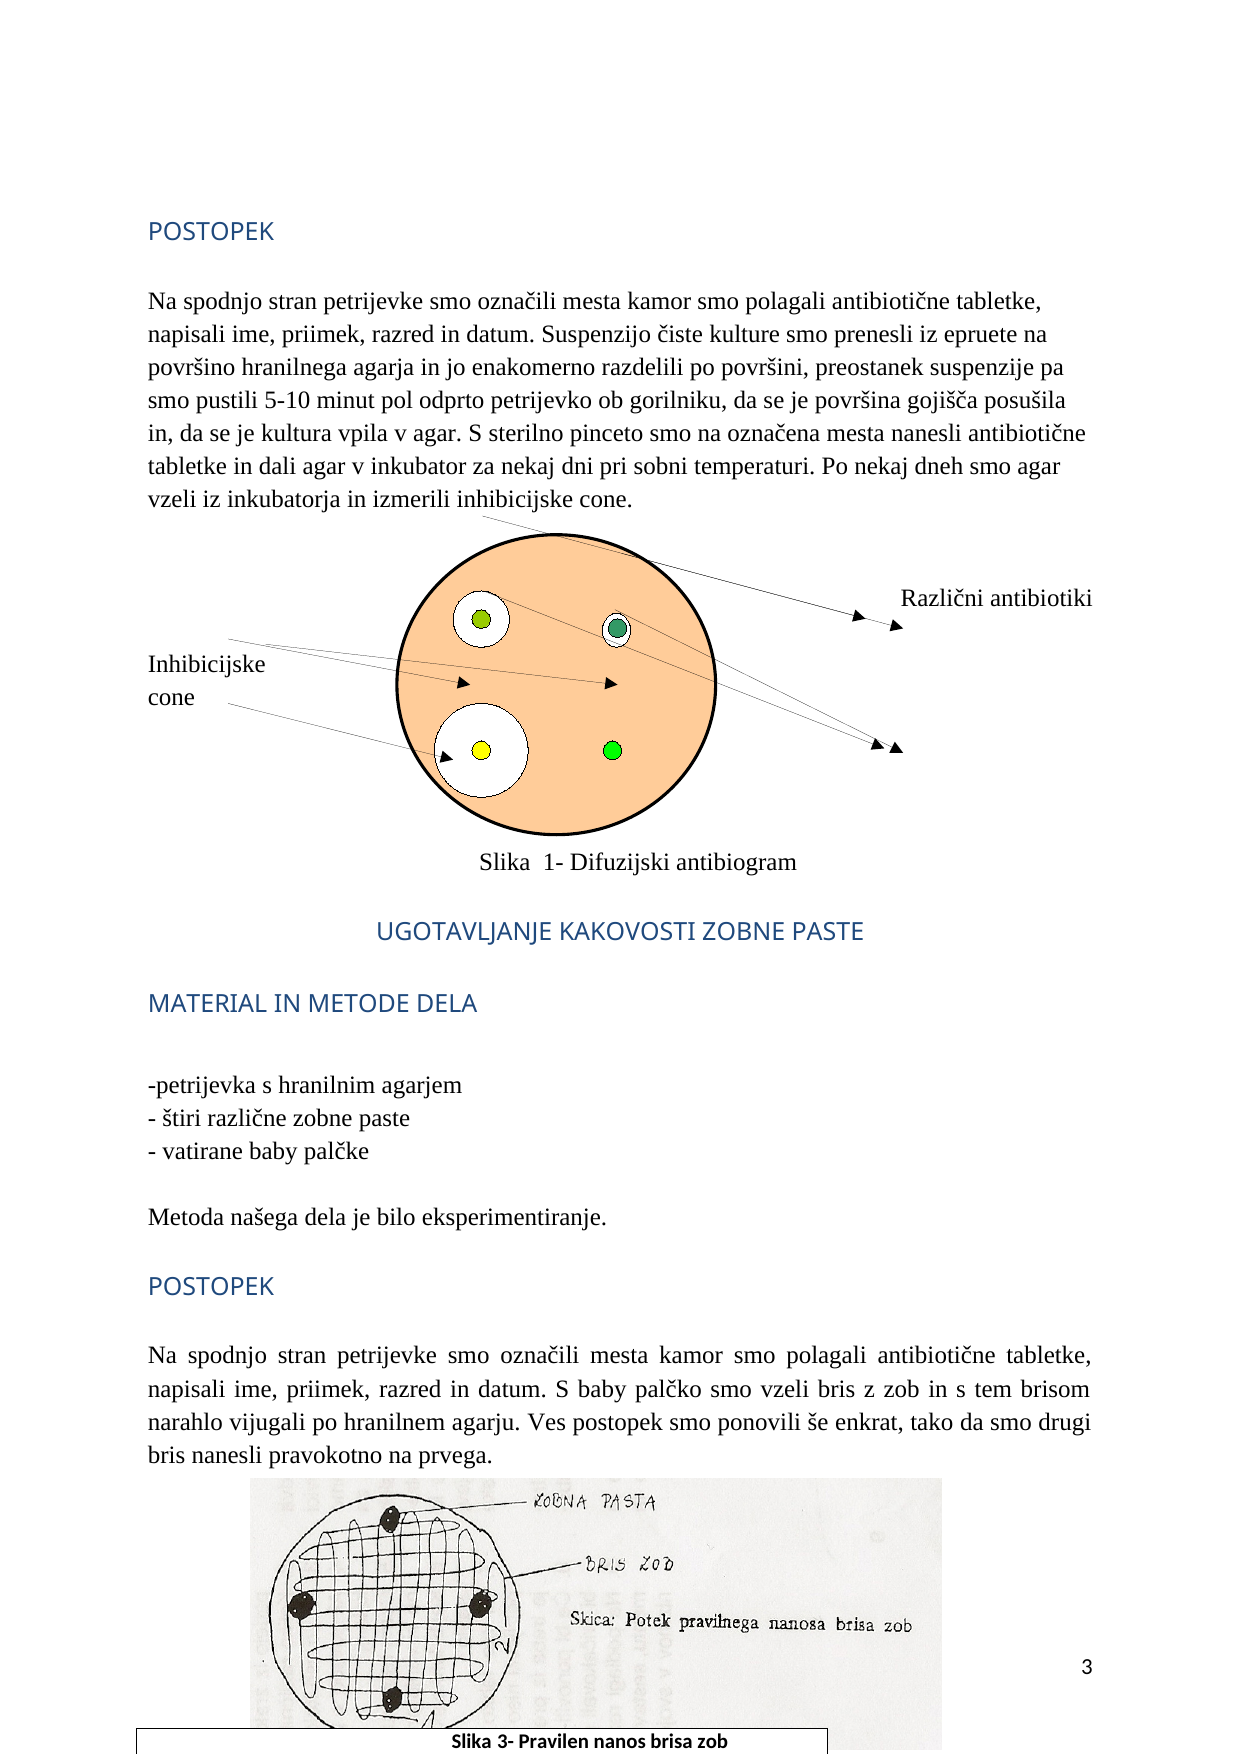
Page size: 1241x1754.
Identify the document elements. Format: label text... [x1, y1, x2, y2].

text cone [148, 682, 1092, 711]
text Različni antibiotiki [148, 550, 1092, 612]
text UGOTAVLJANJE KAKOVOSTI ZOBNE PASTE [148, 913, 1092, 947]
text Slika 3- Pravilen nanos brisa zob [137, 1729, 827, 1754]
text - vatirane baby palčke [148, 1136, 1092, 1165]
picture [250, 1478, 942, 1750]
text -petrijevka s hranilnim agarjem [148, 1070, 1092, 1099]
text Metoda našega dela je bilo eksperimentiranje. [148, 1202, 1092, 1231]
text MATERIAL IN METODE DELA [148, 986, 1092, 1019]
text POSTOPEK [148, 214, 1092, 248]
text Na spodnjo stran petrijevke smo označili mesta kamor smo polagali antibiotične tabletke, napisali ime, priimek, razred in datum. S baby palčko smo vzeli bris z zob in s tem brisom narahlo vijugali po hranilnem agarju. Ves postopek smo ponovili še enkrat, tako da smo drugi bris nanesli pravokotno na prvega. [148, 1341, 1092, 1468]
text - štiri različne zobne paste [148, 1103, 1092, 1132]
text Slika 1- Difuzijski antibiogram [148, 847, 1092, 876]
text Inhibicijske [148, 649, 1092, 678]
text Na spodnjo stran petrijevke smo označili mesta kamor smo polagali antibiotične tabletke, napisali ime, priimek, razred in datum. Suspenzijo čiste kulture smo prenesli iz epruete na površino hranilnega agarja in jo enakomerno razdelili po površini, preostanek suspenzije pa smo pustili 5-10 minut pol odprto petrijevko ob gorilniku, da se je površina gojišča posušila in, da se je kultura vpila v agar. S sterilno pinceto smo na označena mesta nanesli antibiotične tabletke in dali agar v inkubator za nekaj dni pri sobni temperaturi. Po nekaj dneh smo agar vzeli iz inkubatorja in izmerili inhibicijske cone. [148, 286, 1092, 513]
text POSTOPEK [148, 1268, 1092, 1302]
